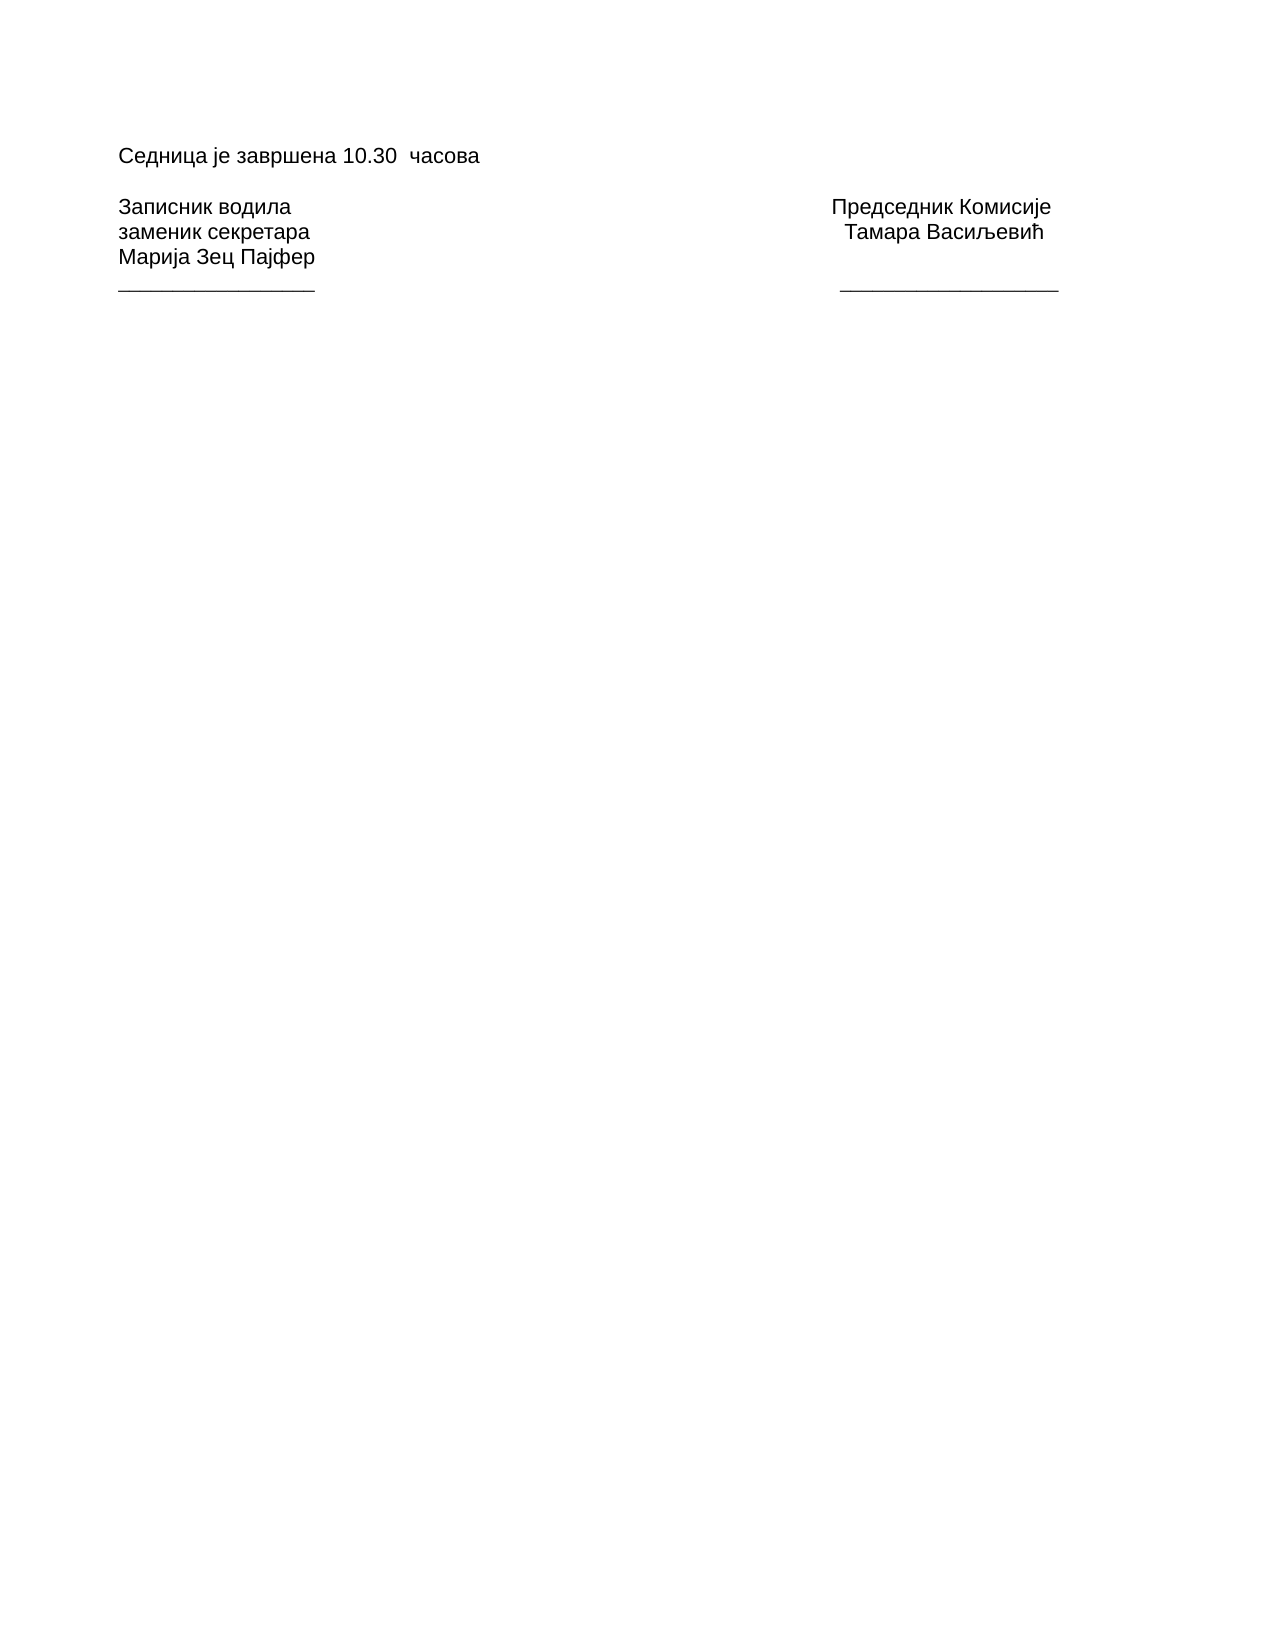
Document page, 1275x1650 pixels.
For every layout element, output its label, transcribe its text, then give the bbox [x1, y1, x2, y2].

text заменик секретара Тамара Васиљевић [118, 219, 1157, 244]
text __________________ ____________________ [118, 269, 1157, 294]
text Седница је завршена 10.30 часова [118, 143, 1157, 168]
text Записник водила Председник Комисије [118, 194, 1157, 219]
text Марија Зец Пајфер [118, 244, 1157, 269]
